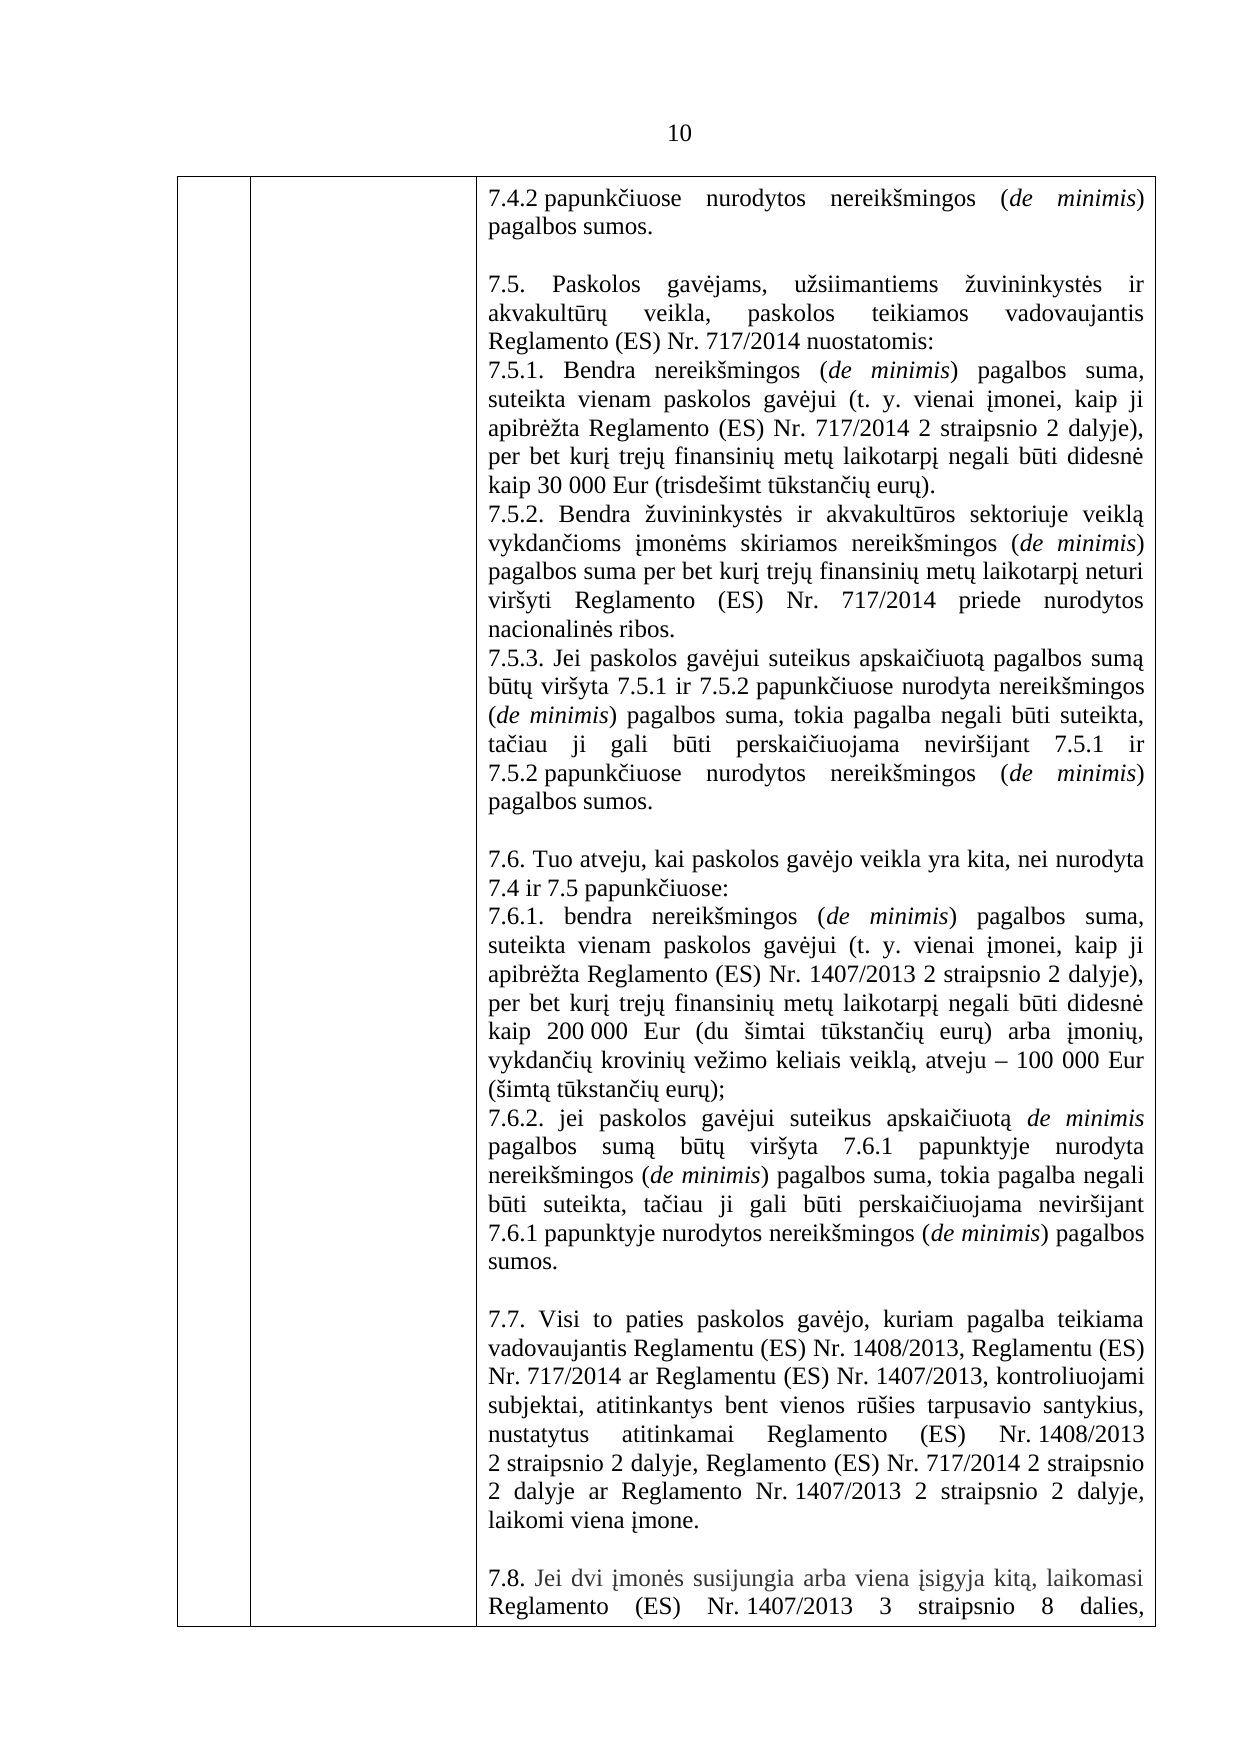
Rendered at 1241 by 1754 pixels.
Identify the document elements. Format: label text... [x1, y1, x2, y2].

table_cell 7.4.2 papunkčiuose nurodytos nereikšmingos (de minimis) pagalbos sumos. 7.5. Paskolos gavėjams, užsiimantiems žuvininkystės ir akvakultūrų veikla, paskolos teikiamos vadovaujantis Reglamento (ES) Nr. 717/2014 nuostatomis: 7.5.1. Bendra nereikšmingos (de minimis) pagalbos suma, suteikta vienam paskolos gavėjui (t. y. vienai įmonei, kaip ji apibrėžta Reglamento (ES) Nr. 717/2014 2 straipsnio 2 dalyje), per bet kurį trejų finansinių metų laikotarpį negali būti didesnė kaip 30 000 Eur (trisdešimt tūkstančių eurų). 7.5.2. Bendra žuvininkystės ir akvakultūros sektoriuje veiklą vykdančioms įmonėms skiriamos nereikšmingos (de minimis) pagalbos suma per bet kurį trejų finansinių metų laikotarpį neturi viršyti Reglamento (ES) Nr. 717/2014 priede nurodytos nacionalinės ribos. 7.5.3. Jei paskolos gavėjui suteikus apskaičiuotą pagalbos sumą būtų viršyta 7.5.1 ir 7.5.2 papunkčiuose nurodyta nereikšmingos (de minimis) pagalbos suma, tokia pagalba negali būti suteikta, tačiau ji gali būti perskaičiuojama neviršijant 7.5.1 ir 7.5.2 papunkčiuose nurodytos nereikšmingos (de minimis) pagalbos sumos. 7.6. Tuo atveju, kai paskolos gavėjo veikla yra kita, nei nurodyta 7.4 ir 7.5 papunkčiuose: 7.6.1. bendra nereikšmingos (de minimis) pagalbos suma, suteikta vienam paskolos gavėjui (t. y. vienai įmonei, kaip ji apibrėžta Reglamento (ES) Nr. 1407/2013 2 straipsnio 2 dalyje), per bet kurį trejų finansinių metų laikotarpį negali būti didesnė kaip 200 000 Eur (du šimtai tūkstančių eurų) arba įmonių, vykdančių krovinių vežimo keliais veiklą, atveju – 100 000 Eur (šimtą tūkstančių eurų); 7.6.2. jei paskolos gavėjui suteikus apskaičiuotą de minimis pagalbos sumą būtų viršyta 7.6.1 papunktyje nurodyta nereikšmingos (de minimis) pagalbos suma, tokia pagalba negali būti suteikta, tačiau ji gali būti perskaičiuojama neviršijant 7.6.1 papunktyje nurodytos nereikšmingos (de minimis) pagalbos sumos. 7.7. Visi to paties paskolos gavėjo, kuriam pagalba teikiama vadovaujantis Reglamentu (ES) Nr. 1408/2013, Reglamentu (ES) Nr. 717/2014 ar Reglamentu (ES) Nr. 1407/2013, kontroliuojami subjektai, atitinkantys bent vienos rūšies tarpusavio santykius, nustatytus atitinkamai Reglamento (ES) Nr. 1408/2013 2 straipsnio 2 dalyje, Reglamento (ES) Nr. 717/2014 2 straipsnio 2 dalyje ar Reglamento Nr. 1407/2013 2 straipsnio 2 dalyje, laikomi viena įmone. 7.8. Jei dvi įmonės susijungia arba viena įsigyja kitą, laikomasi Reglamento (ES) Nr. 1407/2013 3 straipsnio 8 dalies, [477, 177, 1155, 1626]
table_cell [178, 177, 250, 1626]
table_cell [1156, 176, 1167, 1626]
table_cell [251, 177, 476, 1626]
